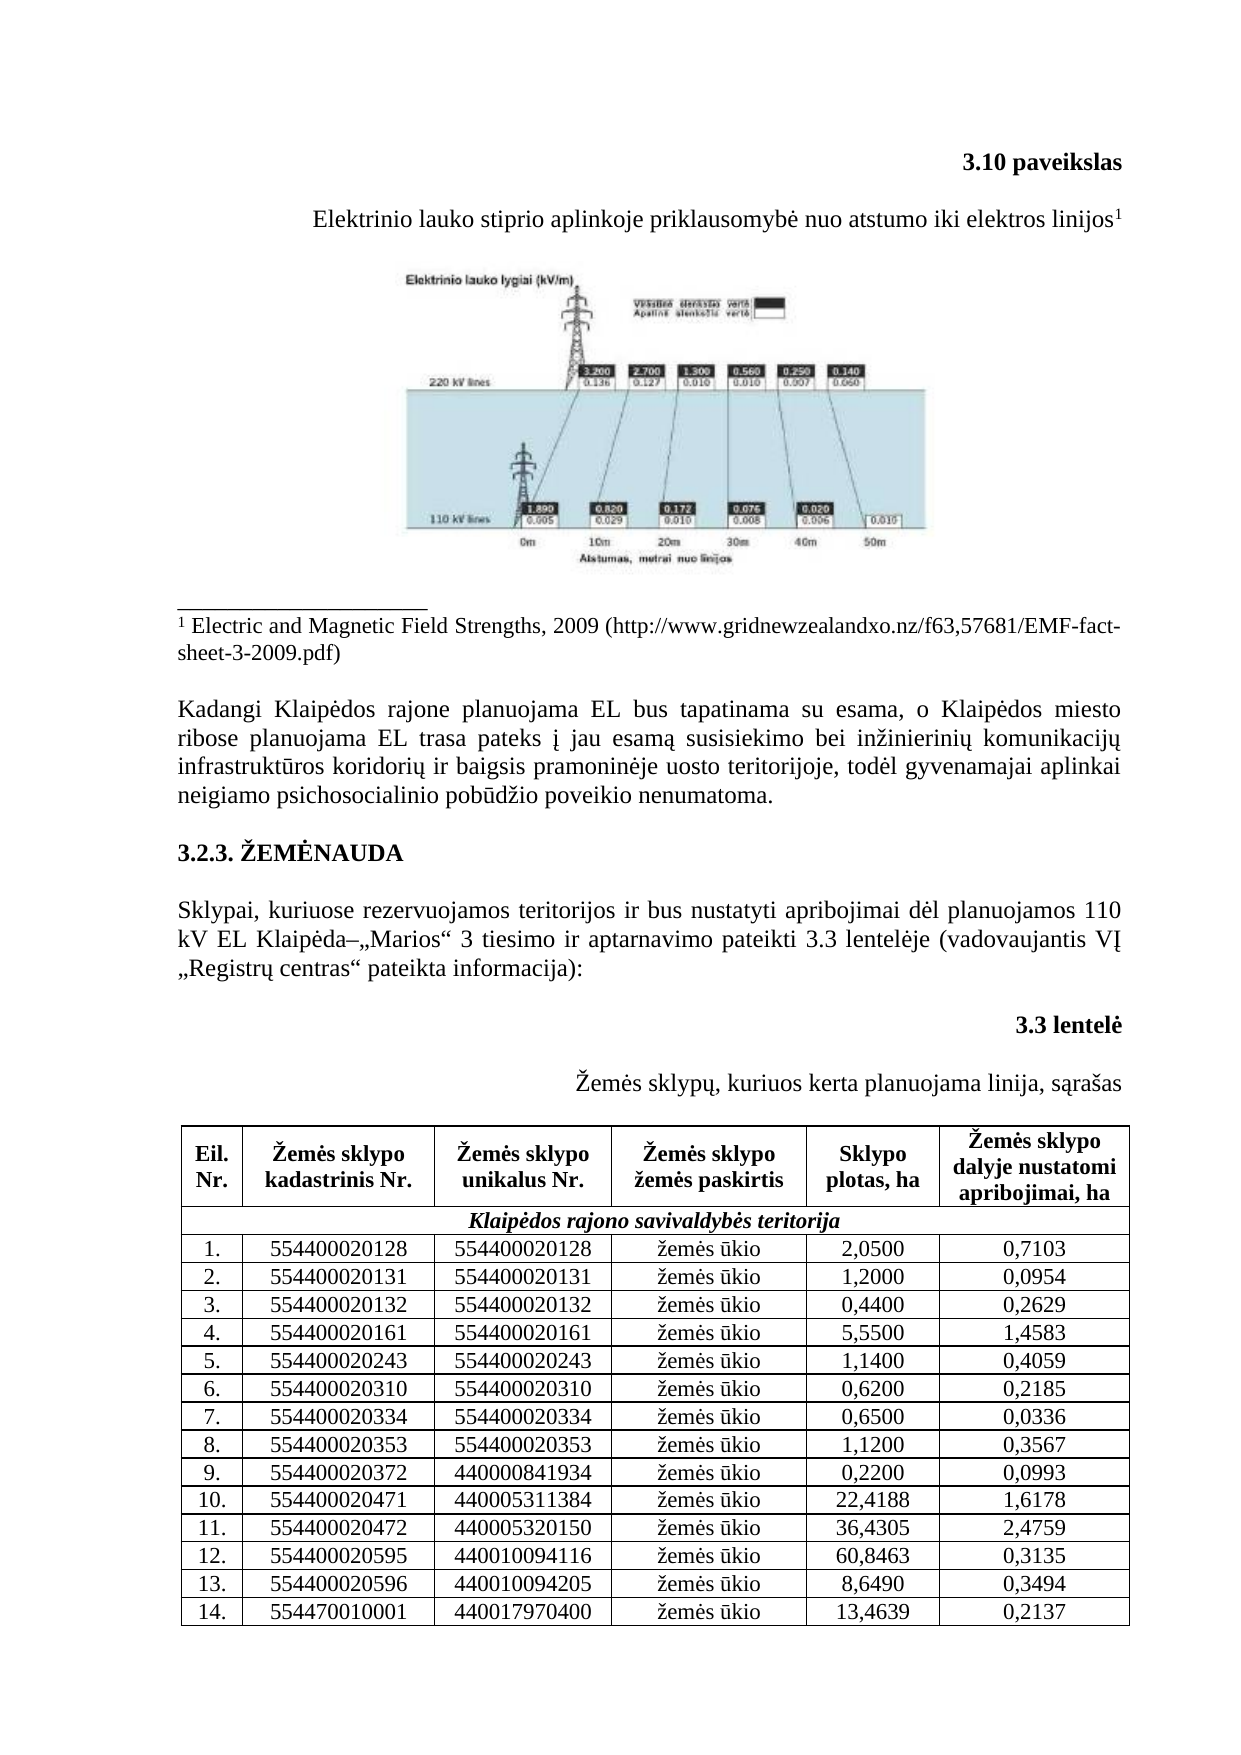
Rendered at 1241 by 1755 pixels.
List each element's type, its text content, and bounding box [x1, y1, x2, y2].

table_cell 13. [238, 1570, 242, 1597]
text Elektrinio lauko stiprio aplinkoje priklausomybė nuo atstumo iki elektros linijos1 [177, 204, 1122, 233]
table_cell 7. [182, 1403, 186, 1429]
table_cell 11. [238, 1515, 242, 1541]
table_cell 4. [182, 1319, 186, 1345]
table_cell 8. [182, 1431, 186, 1457]
table_cell 1. [182, 1235, 186, 1262]
table_cell 12. [238, 1542, 242, 1569]
text Žemės sklypų, kuriuos kerta planuojama linija, sąrašas [177, 1068, 1122, 1096]
table_cell 4. [238, 1319, 242, 1345]
text 1 Electric and Magnetic Field Strengths, 2009 (http://www.gridnewzealandxo.nz/f63,57681/EMF-fact-sheet-3-2009.pdf) [177, 612, 1122, 665]
table_header Eil. Nr. [182, 1127, 242, 1206]
text 3.3 lentelė [177, 1010, 1122, 1039]
table_cell 9. [182, 1459, 186, 1485]
table_cell 7. [238, 1403, 242, 1429]
table_cell 2. [182, 1263, 186, 1289]
table_cell 5. [182, 1347, 186, 1373]
table_cell 3. [238, 1291, 242, 1317]
table_cell 11. [182, 1515, 186, 1541]
text Sklypai, kuriuose rezervuojamos teritorijos ir bus nustatyti apribojimai dėl planuojamos 110 kV EL Klaipėda–„Marios“ 3 tiesimo ir aptarnavimo pateikti 3.3 lentelėje (vadovaujantis VĮ „Registrų centras“ pateikta informacija): [177, 895, 1122, 981]
table_cell 14. [182, 1598, 186, 1624]
table_header Žemės sklypo unikalus Nr. [435, 1127, 611, 1206]
text ____________________ [177, 584, 1122, 612]
text Kadangi Klaipėdos rajone planuojama EL bus tapatinama su esama, o Klaipėdos miesto ribose planuojama EL trasa pateks į jau esamą susisiekimo bei inžinierinių komunikacijų infrastruktūros koridorių ir baigsis pramoninėje uosto teritorijoje, todėl gyvenamajai aplinkai neigiamo psichosocialinio pobūdžio poveikio nenumatoma. [177, 694, 1122, 809]
table_cell 10. [182, 1487, 186, 1513]
table_header Sklypo plotas, ha [807, 1127, 939, 1206]
table_cell 13. [182, 1570, 186, 1597]
table_cell 12. [182, 1542, 186, 1569]
table_cell 3. [182, 1291, 186, 1317]
table_cell 14. [238, 1598, 242, 1624]
table_cell 8. [238, 1431, 242, 1457]
table_cell 9. [238, 1459, 242, 1485]
table_header Žemės sklypo žemės paskirtis [612, 1127, 806, 1206]
table_cell 5. [238, 1347, 242, 1373]
text 3.10 paveikslas [177, 147, 1122, 176]
table_header Žemės sklypo kadastrinis Nr. [243, 1127, 434, 1206]
table_cell 6. [238, 1375, 242, 1401]
text 3.2.3. ŽEMĖNAUDA [177, 838, 1122, 866]
table_cell 6. [182, 1375, 186, 1401]
table_cell 1. [238, 1235, 242, 1262]
table_cell 10. [238, 1487, 242, 1513]
table_cell 2. [238, 1263, 242, 1289]
